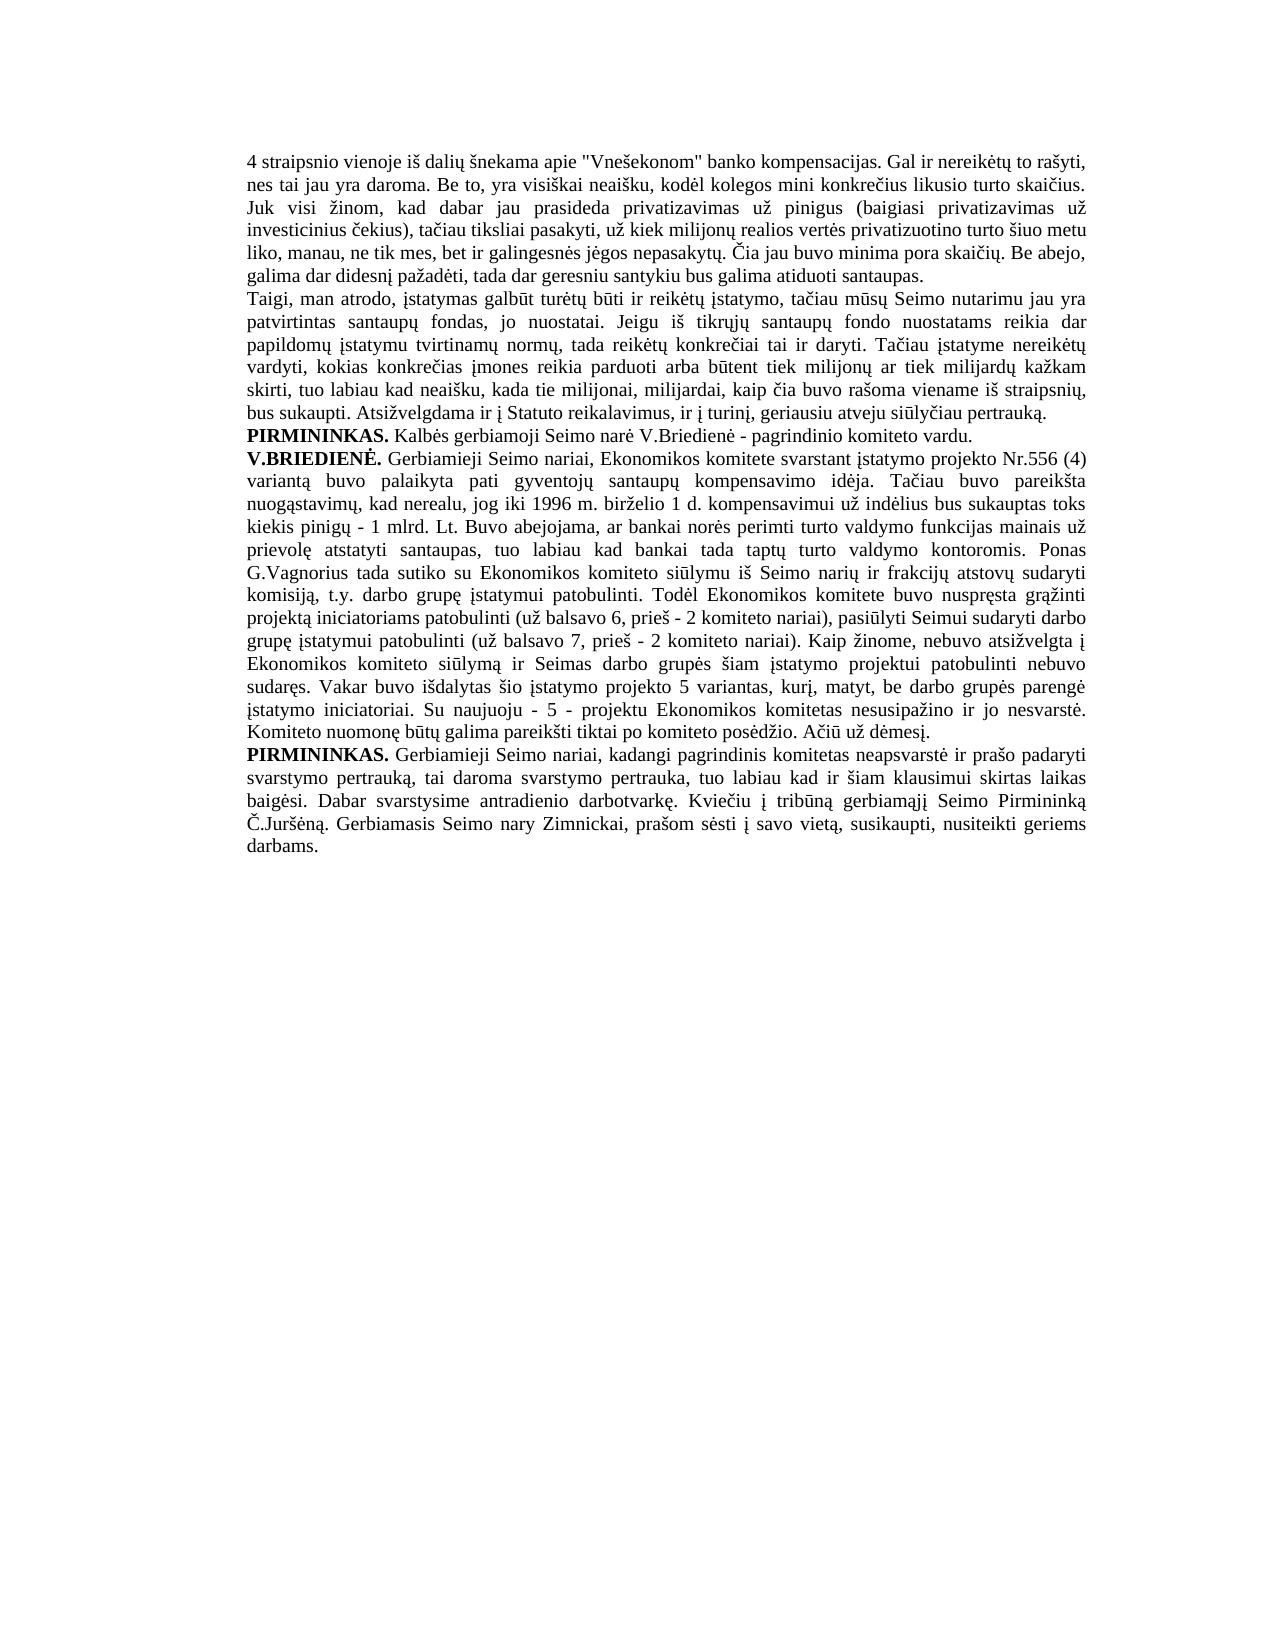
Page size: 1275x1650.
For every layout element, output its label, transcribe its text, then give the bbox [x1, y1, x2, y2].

text PIRMININKAS. Gerbiamieji Seimo nariai, kadangi pagrindinis komitetas neapsvarstė ir prašo padaryti svarstymo pertrauką, tai daroma svarstymo pertrauka, tuo labiau kad ir šiam klausimui skirtas laikas baigėsi. Dabar svarstysime antradienio darbotvarkę. Kviečiu į tribūną gerbiamąjį Seimo Pirmininką Č.Juršėną. Gerbiamasis Seimo nary Zimnickai, prašom sėsti į savo vietą, susikaupti, nusiteikti geriems darbams. [247, 743, 1087, 857]
text Taigi, man atrodo, įstatymas galbūt turėtų būti ir reikėtų įstatymo, tačiau mūsų Seimo nutarimu jau yra patvirtintas santaupų fondas, jo nuostatai. Jeigu iš tikrųjų santaupų fondo nuostatams reikia dar papildomų įstatymu tvirtinamų normų, tada reikėtų konkrečiai tai ir daryti. Tačiau įstatyme nereikėtų vardyti, kokias konkrečias įmones reikia parduoti arba būtent tiek milijonų ar tiek milijardų kažkam skirti, tuo labiau kad neaišku, kada tie milijonai, milijardai, kaip čia buvo rašoma viename iš straipsnių, bus sukaupti. Atsižvelgdama ir į Statuto reikalavimus, ir į turinį, geriausiu atveju siūlyčiau pertrauką. [247, 287, 1087, 424]
text PIRMININKAS. Kalbės gerbiamoji Seimo narė V.Briedienė - pagrindinio komiteto vardu. [247, 424, 1087, 447]
text V.BRIEDIENĖ. Gerbiamieji Seimo nariai, Ekonomikos komitete svarstant įstatymo projekto Nr.556 (4) variantą buvo palaikyta pati gyventojų santaupų kompensavimo idėja. Tačiau buvo pareikšta nuogąstavimų, kad nerealu, jog iki 1996 m. birželio 1 d. kompensavimui už indėlius bus sukauptas toks kiekis pinigų - 1 mlrd. Lt. Buvo abejojama, ar bankai norės perimti turto valdymo funkcijas mainais už prievolę atstatyti santaupas, tuo labiau kad bankai tada taptų turto valdymo kontoromis. Ponas G.Vagnorius tada sutiko su Ekonomikos komiteto siūlymu iš Seimo narių ir frakcijų atstovų sudaryti komisiją, t.y. darbo grupę įstatymui patobulinti. Todėl Ekonomikos komitete buvo nuspręsta grąžinti projektą iniciatoriams patobulinti (už balsavo 6, prieš - 2 komiteto nariai), pasiūlyti Seimui sudaryti darbo grupę įstatymui patobulinti (už balsavo 7, prieš - 2 komiteto nariai). Kaip žinome, nebuvo atsižvelgta į Ekonomikos komiteto siūlymą ir Seimas darbo grupės šiam įstatymo projektui patobulinti nebuvo sudaręs. Vakar buvo išdalytas šio įstatymo projekto 5 variantas, kurį, matyt, be darbo grupės parengė įstatymo iniciatoriai. Su naujuoju - 5 - projektu Ekonomikos komitetas nesusipažino ir jo nesvarstė. Komiteto nuomonę būtų galima pareikšti tiktai po komiteto posėdžio. Ačiū už dėmesį. [247, 447, 1087, 743]
text 4 straipsnio vienoje iš dalių šnekama apie "Vnešekonom" banko kompensacijas. Gal ir nereikėtų to rašyti, nes tai jau yra daroma. Be to, yra visiškai neaišku, kodėl kolegos mini konkrečius likusio turto skaičius. Juk visi žinom, kad dabar jau prasideda privatizavimas už pinigus (baigiasi privatizavimas už investicinius čekius), tačiau tiksliai pasakyti, už kiek milijonų realios vertės privatizuotino turto šiuo metu liko, manau, ne tik mes, bet ir galingesnės jėgos nepasakytų. Čia jau buvo minima pora skaičių. Be abejo, galima dar didesnį pažadėti, tada dar geresniu santykiu bus galima atiduoti santaupas. [247, 150, 1087, 287]
